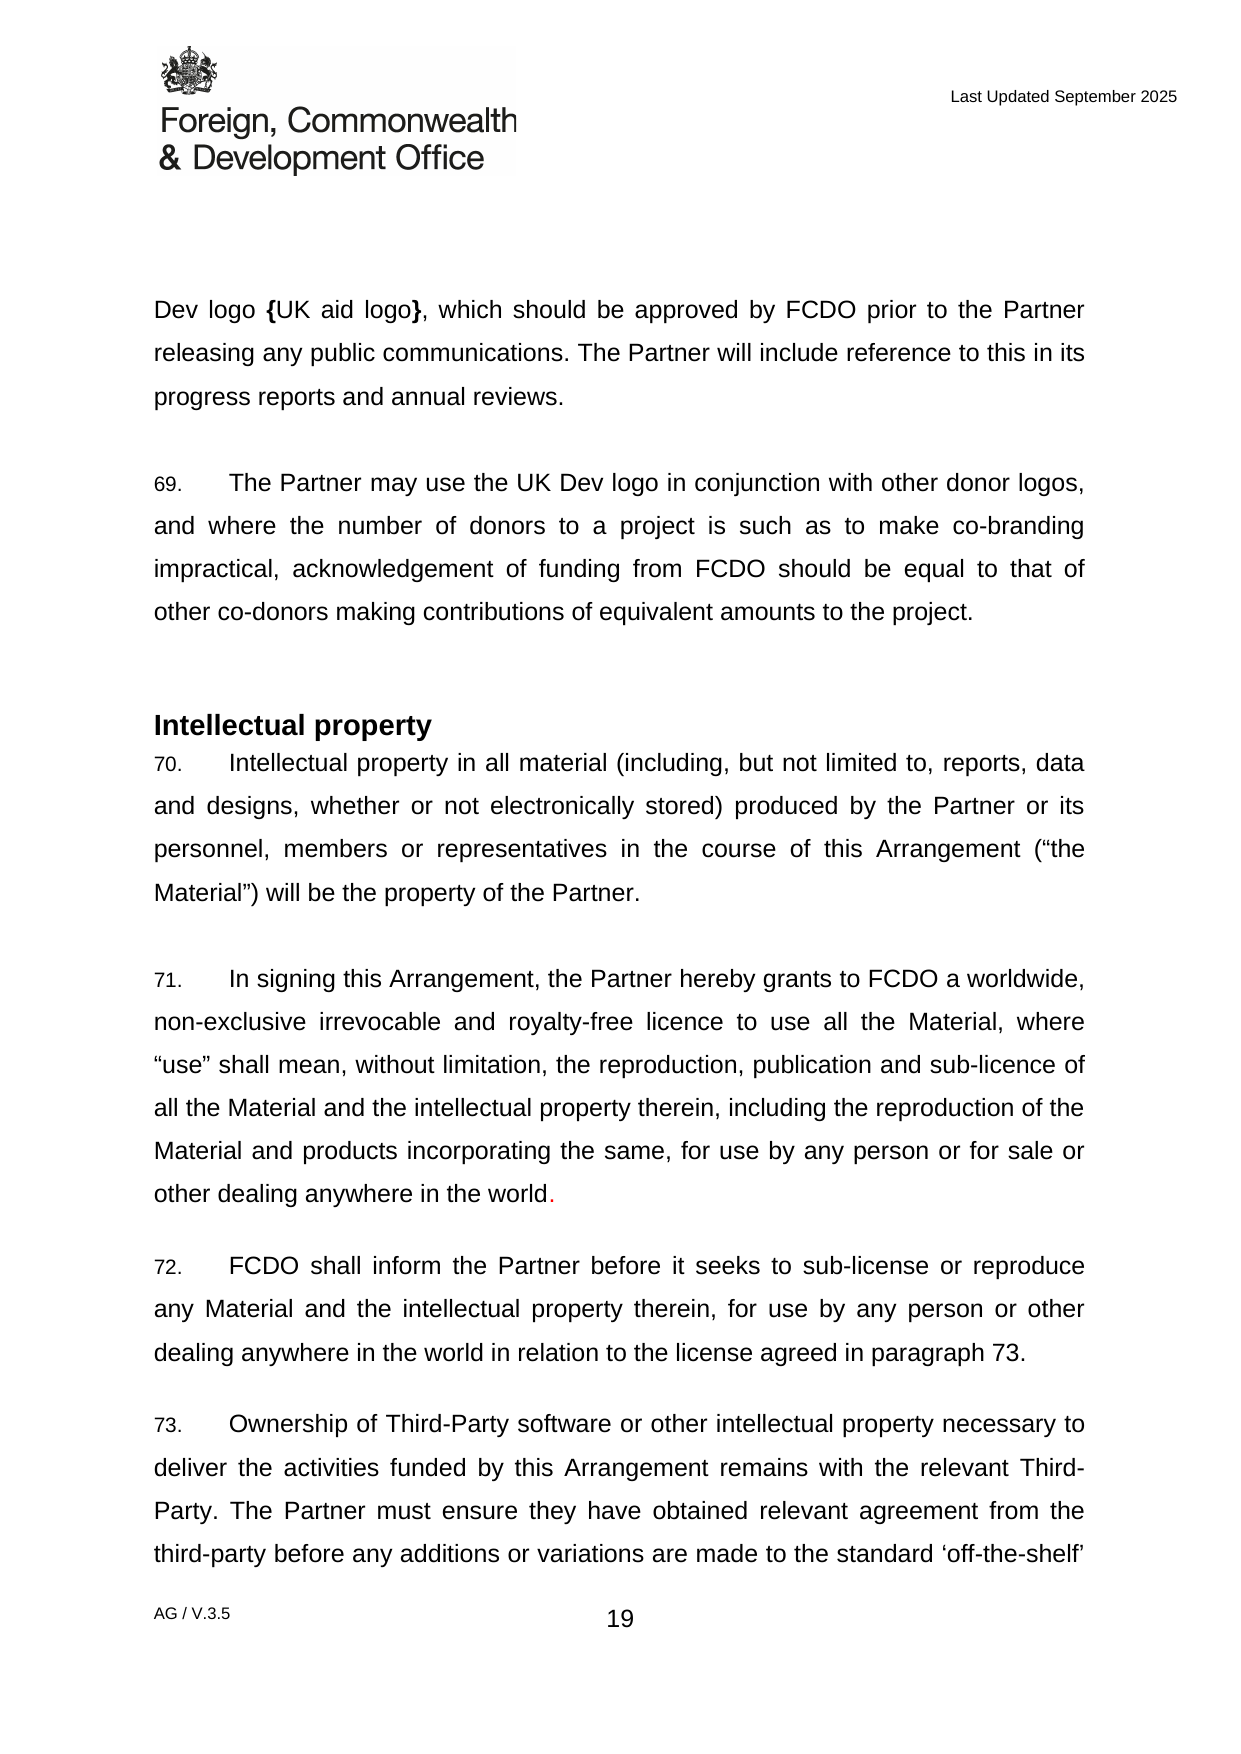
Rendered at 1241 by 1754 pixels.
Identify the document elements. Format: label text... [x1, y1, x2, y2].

list Ownership of Third-Party software or other intellectual property necessary to deliver the activities funded by this Arrangement remains with the relevant Third-Party. The Partner must ensure they have obtained relevant agreement from the third-party before any additions or variations are made to the standard ‘off-the-shelf’ [153, 1409, 1087, 1568]
list Dev logo {UK aid logo}, which should be approved by FCDO prior to the Partner releasing any public communications. The Partner will include reference to this in its progress reports and annual reviews. [153, 295, 1087, 410]
subtitle Intellectual property [153, 708, 1087, 742]
list Intellectual property in all material (including, but not limited to, reports, data and designs, whether or not electronically stored) produced by the Partner or its personnel, members or representatives in the course of this Arrangement (“the Material”) will be the property of the Partner. [153, 748, 1087, 906]
list FCDO shall inform the Partner before it seeks to sub-license or reproduce any Material and the intellectual property therein, for use by any person or other dealing anywhere in the world in relation to the license agreed in paragraph 73. [153, 1251, 1087, 1366]
list The Partner may use the UK Dev logo in conjunction with other donor logos, and where the number of donors to a project is such as to make co-branding impractical, acknowledgement of funding from FCDO should be equal to that of other co-donors making contributions of equivalent amounts to the project. [153, 468, 1087, 626]
list In signing this Arrangement, the Partner hereby grants to FCDO a worldwide, non-exclusive irrevocable and royalty-free licence to use all the Material, where “use” shall mean, without limitation, the reproduction, publication and sub-licence of all the Material and the intellectual property therein, including the reproduction of the Material and products incorporating the same, for use by any person or for sale or other dealing anywhere in the world. [153, 964, 1087, 1208]
